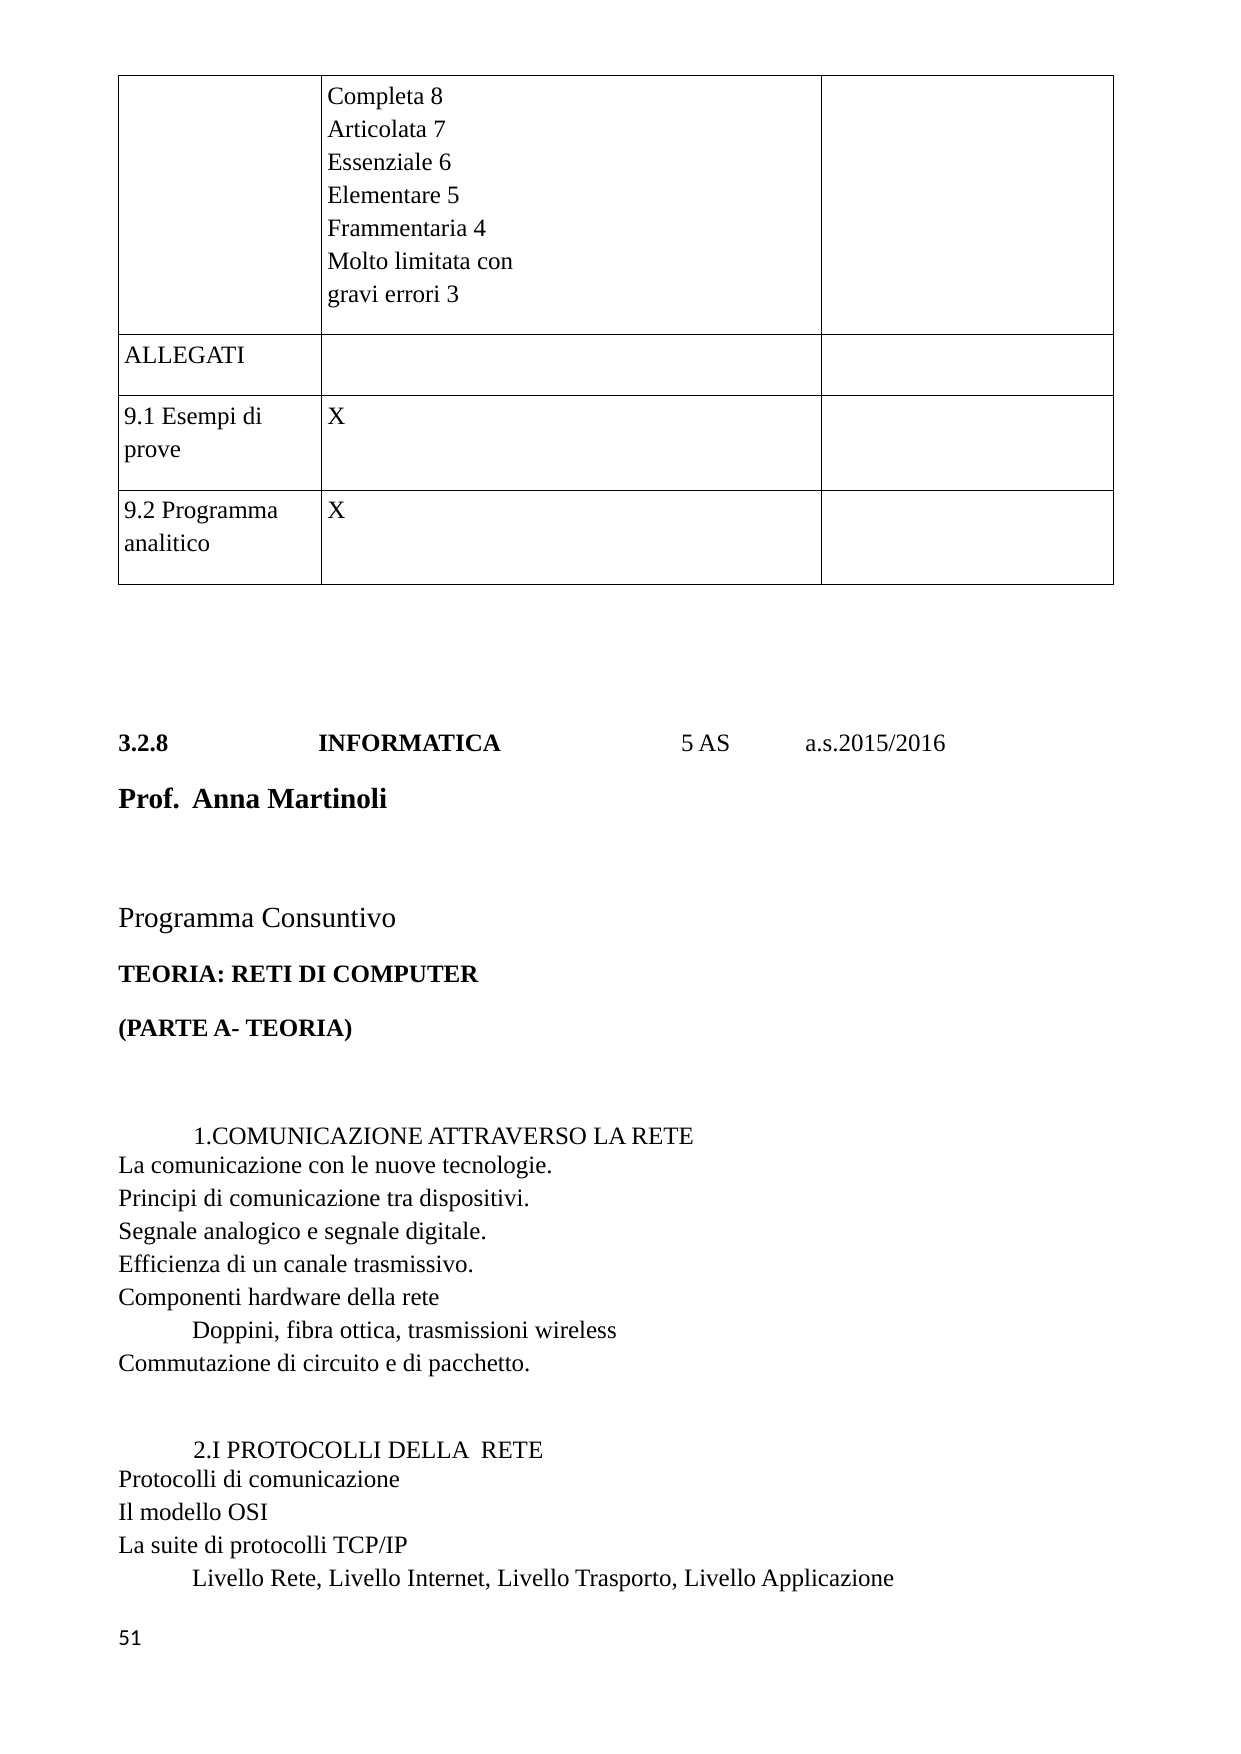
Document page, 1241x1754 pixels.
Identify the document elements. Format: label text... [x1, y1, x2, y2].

text Segnale analogico e segnale digitale. [118, 1216, 1122, 1245]
table_cell [322, 335, 821, 395]
table_cell [822, 335, 1113, 395]
text 3.2.8 INFORMATICA 5 AS a.s.2015/2016 [118, 728, 1122, 756]
table_cell X [322, 396, 821, 489]
text (PARTE A- TEORIA) [118, 1013, 1122, 1042]
text Livello Rete, Livello Internet, Livello Trasporto, Livello Applicazione [118, 1563, 1122, 1591]
table_cell [822, 76, 1113, 334]
list I PROTOCOLLI DELLA RETE [193, 1435, 1122, 1464]
text TEORIA: RETI DI COMPUTER [118, 959, 1122, 988]
table_cell Completa 8 Articolata 7 Essenziale 6 Elementare 5 Frammentaria 4 Molto limitata con gravi errori 3 [322, 76, 821, 334]
table_cell 9.2 Programma analitico [119, 491, 321, 584]
text Protocolli di comunicazione [118, 1464, 1122, 1492]
text La comunicazione con le nuove tecnologie. [118, 1150, 1122, 1179]
text Prof. Anna Martinoli [118, 781, 1122, 815]
text Componenti hardware della rete [118, 1282, 1122, 1311]
table_cell X [322, 491, 821, 584]
text Programma Consuntivo [118, 900, 1122, 934]
table_cell [822, 491, 1113, 584]
text Efficienza di un canale trasmissivo. [118, 1249, 1122, 1278]
text La suite di protocolli TCP/IP [118, 1530, 1122, 1558]
table_cell [822, 396, 1113, 489]
text Commutazione di circuito e di pacchetto. [118, 1348, 1122, 1377]
text Doppini, fibra ottica, trasmissioni wireless [118, 1315, 1122, 1344]
table_cell 9.1 Esempi di prove [119, 396, 321, 489]
list COMUNICAZIONE ATTRAVERSO LA RETE [193, 1121, 1122, 1150]
text Il modello OSI [118, 1497, 1122, 1525]
text Principi di comunicazione tra dispositivi. [118, 1183, 1122, 1212]
table_cell ALLEGATI [119, 335, 321, 395]
table_cell [119, 76, 321, 334]
